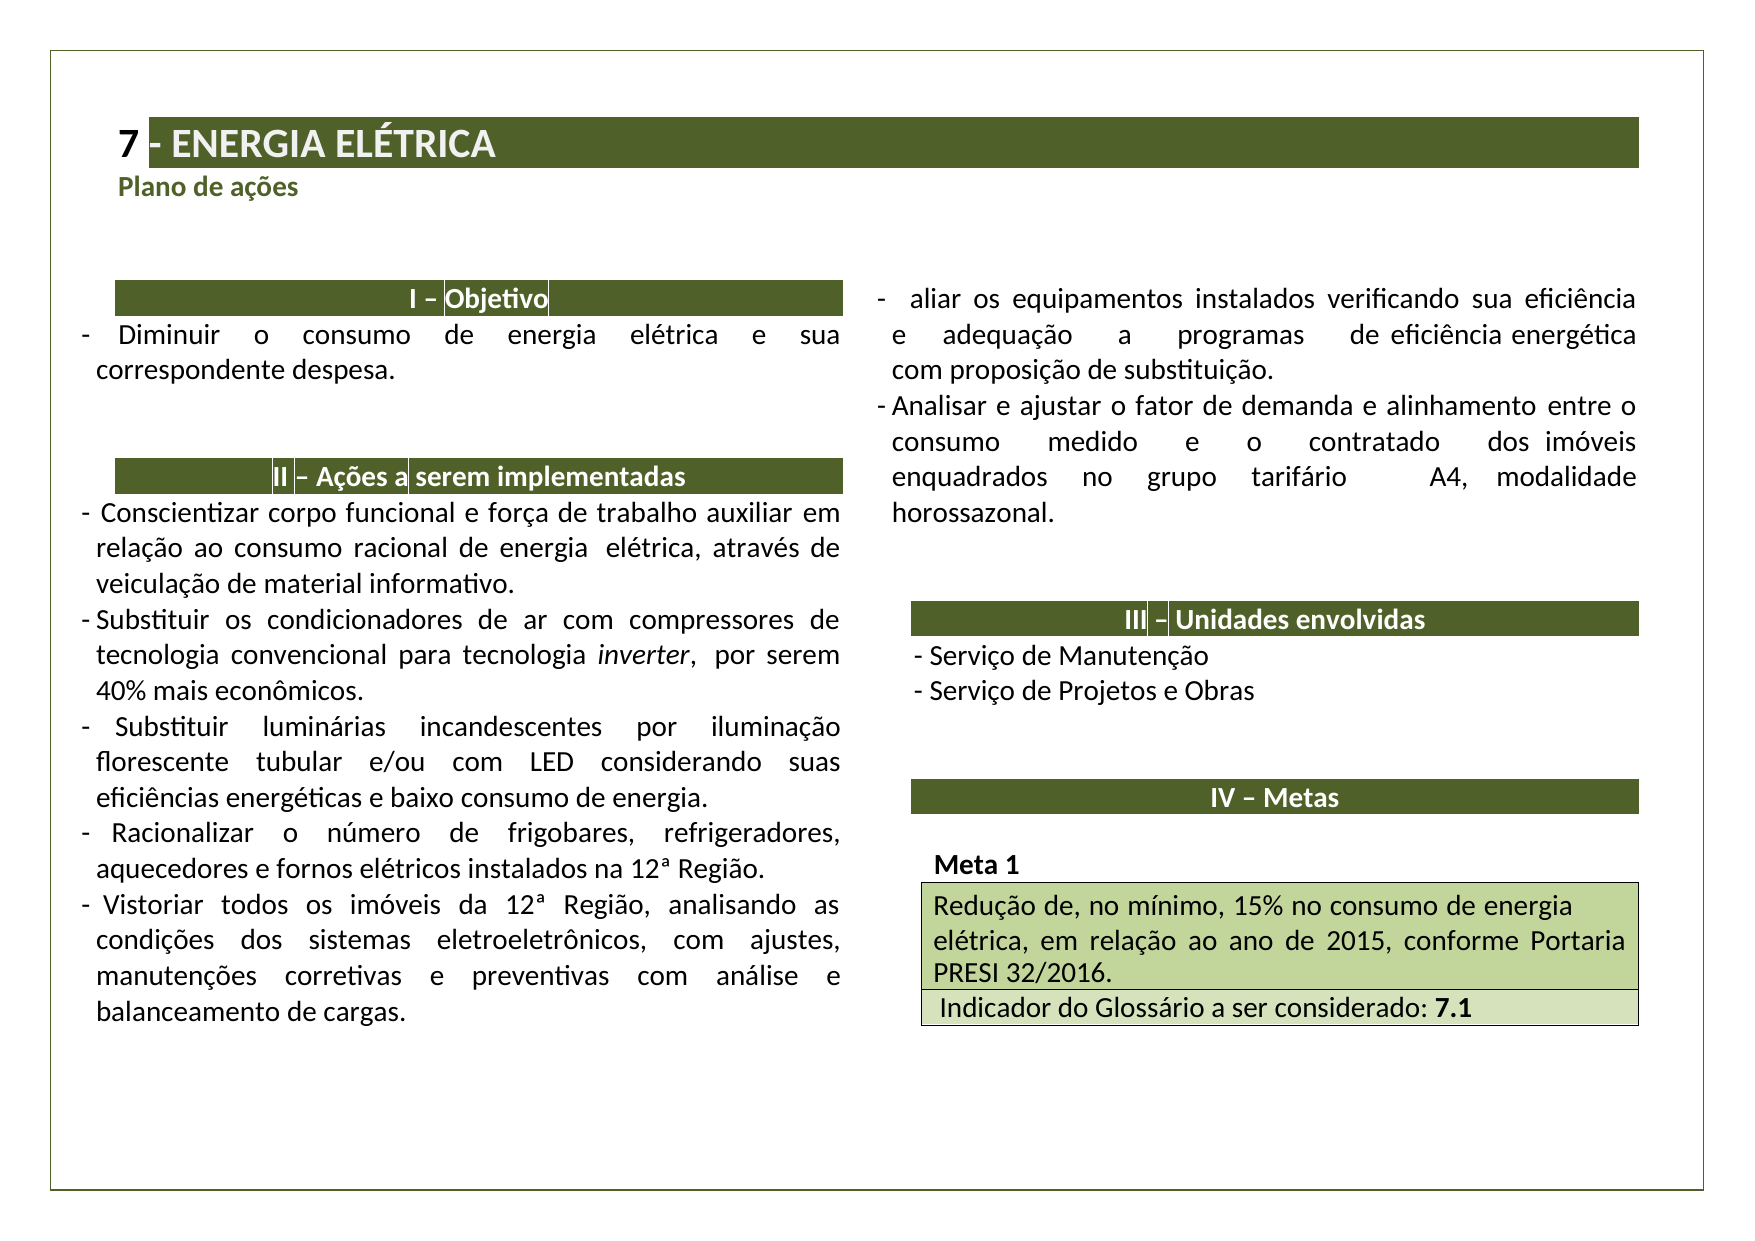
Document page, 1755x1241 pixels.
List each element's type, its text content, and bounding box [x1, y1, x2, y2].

list Serviço de Projetos e Obras [914, 672, 1664, 708]
list Vistoriar todos os imóveis da 12ª Região, analisando as condições dos sistemas eletroeletrônicos, com ajustes, manutenções corretivas e preventivas com análise e balanceamento de cargas. [81, 886, 841, 1028]
table_header Meta 1 [922, 852, 1638, 882]
list Substituir luminárias incandescentes por iluminação florescente tubular e/ou com LED considerando suas eficiências energéticas e baixo consumo de energia. [81, 708, 841, 814]
subtitle II – Ações a serem implementadas [115, 458, 847, 494]
subtitle Plano de ações [118, 168, 1664, 204]
list Serviço de Manutenção [914, 637, 1664, 672]
list Racionalizar o número de frigobares, refrigeradores, aquecedores e fornos elétricos instalados na 12ª Região. [81, 814, 841, 886]
table_cell Indicador do Glossário a ser considerado: 7.1 [922, 990, 1638, 1024]
text I – Objetivo [115, 280, 847, 316]
list aliar os equipamentos instalados verificando sua eficiência e adequação a programas de eficiência energética com proposição de substituição. [877, 280, 1637, 387]
list Analisar e ajustar o fator de demanda e alinhamento entre o consumo medido e o contratado dos imóveis enquadrados no grupo tarifário A4, modalidade horossazonal. [877, 387, 1636, 529]
list - ENERGIA ELÉTRICA [118, 117, 1664, 168]
subtitle III – Unidades envolvidas [911, 601, 1664, 636]
text IV – Metas [911, 779, 1664, 814]
list Substituir os condicionadores de ar com compressores de tecnologia convencional para tecnologia inverter, por serem 40% mais econômicos. [81, 601, 840, 708]
list Conscientizar corpo funcional e força de trabalho auxiliar em relação ao consumo racional de energia elétrica, através de veiculação de material informativo. [81, 494, 840, 601]
table_cell Redução de, no mínimo, 15% no consumo de energia elétrica, em relação ao ano de 2015, conforme Portaria PRESI 32/2016. [922, 883, 1638, 989]
list Diminuir o consumo de energia elétrica e sua correspondente despesa. [81, 316, 840, 387]
